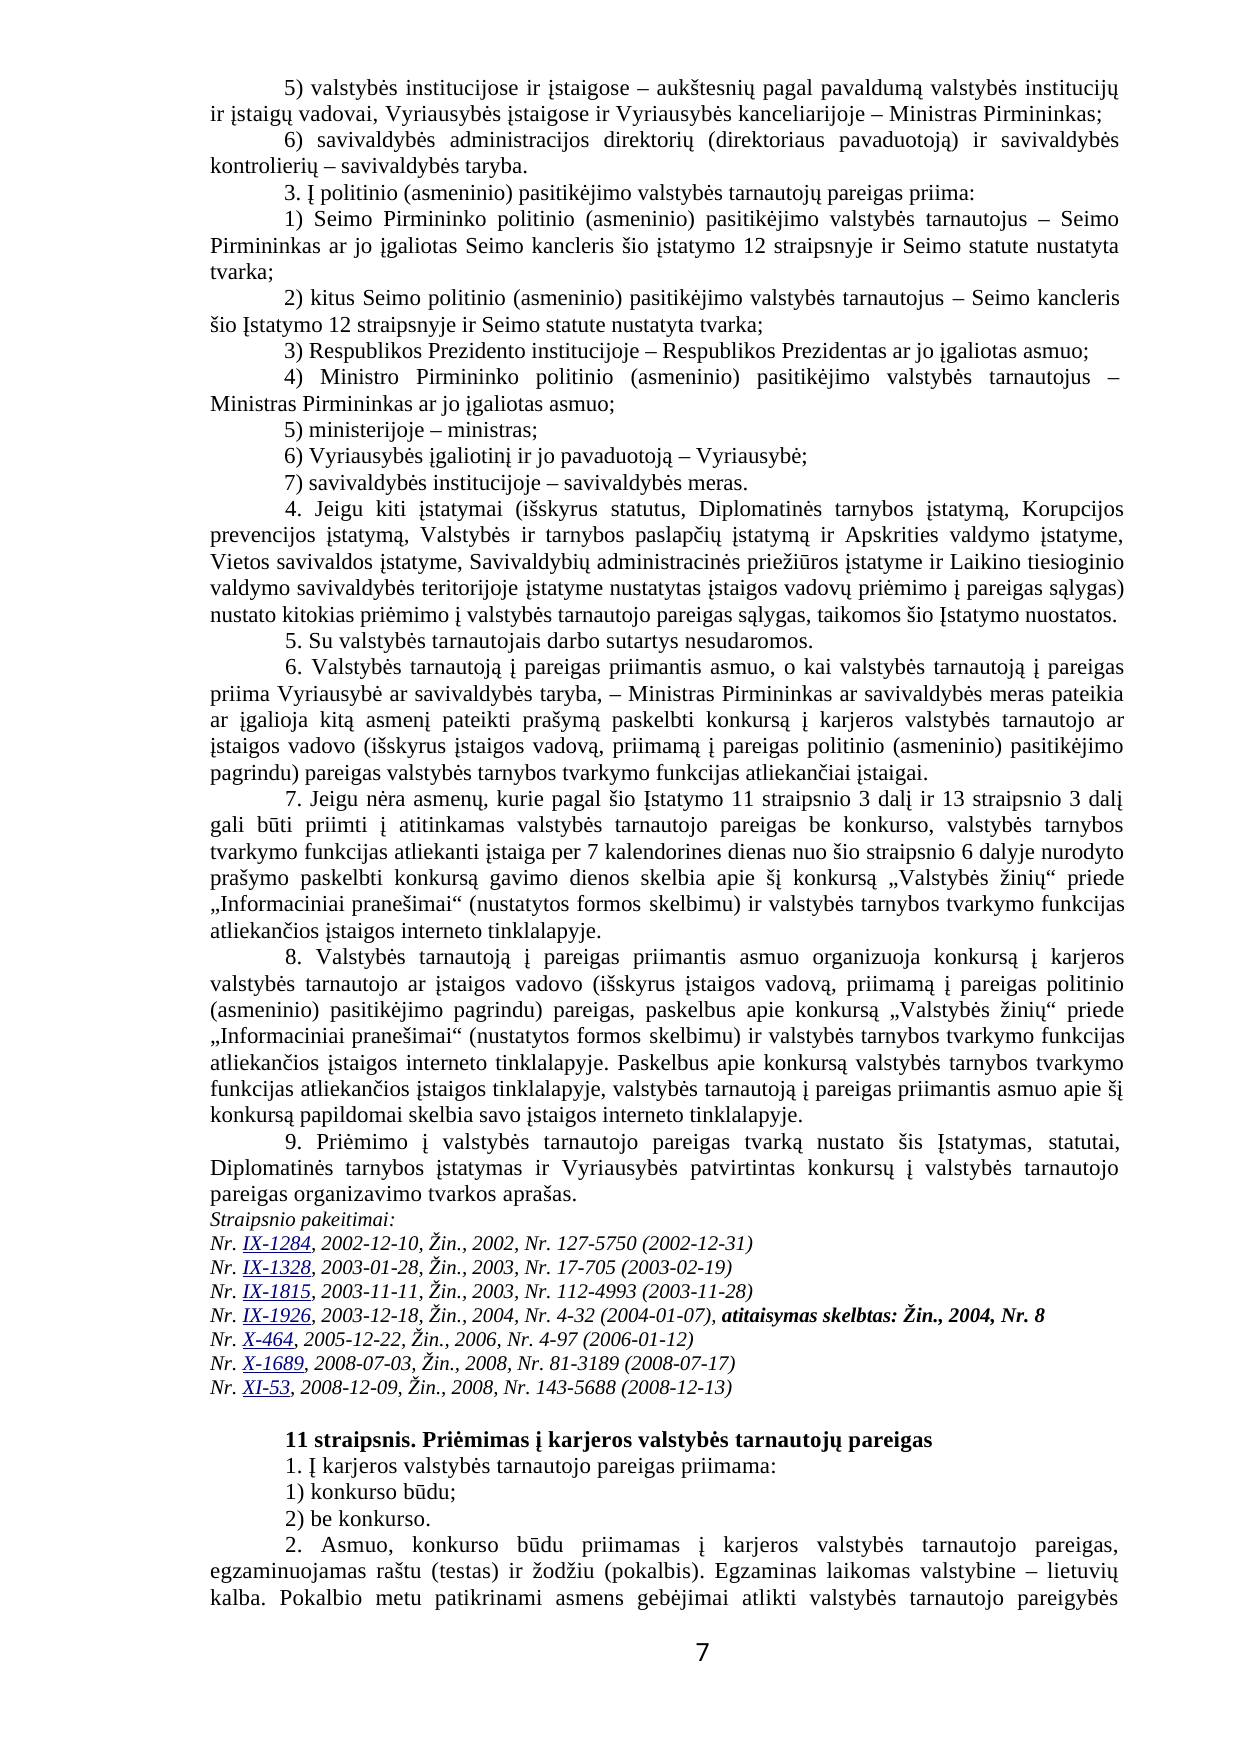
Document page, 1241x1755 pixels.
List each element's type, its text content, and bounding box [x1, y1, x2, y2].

text Nr. IX-1284, 2002-12-10, Žin., 2002, Nr. 127-5750 (2002-12-31) [210, 1231, 1126, 1255]
text 6. Valstybės tarnautoją į pareigas priimantis asmuo, o kai valstybės tarnautoją į pareigas priima Vyriausybė ar savivaldybės taryba, – Ministras Pirmininkas ar savivaldybės meras pateikia ar įgalioja kitą asmenį pateikti prašymą paskelbti konkursą į karjeros valstybės tarnautojo ar įstaigos vadovo (išskyrus įstaigos vadovą, priimamą į pareigas politinio (asmeninio) pasitikėjimo pagrindu) pareigas valstybės tarnybos tvarkymo funkcijas atliekančiai įstaigai. [210, 653, 1126, 785]
text Nr. X-464, 2005-12-22, Žin., 2006, Nr. 4-97 (2006-01-12) [210, 1327, 1120, 1351]
text Nr. IX-1328, 2003-01-28, Žin., 2003, Nr. 17-705 (2003-02-19) [210, 1255, 1120, 1279]
text 7) savivaldybės institucijoje – savivaldybės meras. [210, 469, 1120, 495]
list 2) kitus Seimo politinio (asmeninio) pasitikėjimo valstybės tarnautojus – Seimo kancleris šio Įstatymo 12 straipsnyje ir Seimo statute nustatyta tvarka; [210, 284, 1120, 337]
text 5) valstybės institucijose ir įstaigose – aukštesnių pagal pavaldumą valstybės institucijų ir įstaigų vadovai, Vyriausybės įstaigose ir Vyriausybės kanceliarijoje – Ministras Pirmininkas; [210, 73, 1120, 126]
text 7. Jeigu nėra asmenų, kurie pagal šio Įstatymo 11 straipsnio 3 dalį ir 13 straipsnio 3 dalį gali būti priimti į atitinkamas valstybės tarnautojo pareigas be konkurso, valstybės tarnybos tvarkymo funkcijas atliekanti įstaiga per 7 kalendorines dienas nuo šio straipsnio 6 dalyje nurodyto prašymo paskelbti konkursą gavimo dienos skelbia apie šį konkursą „Valstybės žinių“ priede „Informaciniai pranešimai“ (nustatytos formos skelbimu) ir valstybės tarnybos tvarkymo funkcijas atliekančios įstaigos interneto tinklalapyje. [210, 785, 1126, 943]
text 4. Jeigu kiti įstatymai (išskyrus statutus, Diplomatinės tarnybos įstatymą, Korupcijos prevencijos įstatymą, Valstybės ir tarnybos paslapčių įstatymą ir Apskrities valdymo įstatyme, Vietos savivaldos įstatyme, Savivaldybių administracinės priežiūros įstatyme ir Laikino tiesioginio valdymo savivaldybės teritorijoje įstatyme nustatytas įstaigos vadovų priėmimo į pareigas sąlygas) nustato kitokias priėmimo į valstybės tarnautojo pareigas sąlygas, taikomos šio Įstatymo nuostatos. [210, 495, 1126, 627]
list 6) Vyriausybės įgaliotinį ir jo pavaduotoją – Vyriausybė; [210, 442, 1120, 469]
list 5) ministerijoje – ministras; [210, 416, 1120, 442]
text 8. Valstybės tarnautoją į pareigas priimantis asmuo organizuoja konkursą į karjeros valstybės tarnautojo ar įstaigos vadovo (išskyrus įstaigos vadovą, priimamą į pareigas politinio (asmeninio) pasitikėjimo pagrindu) pareigas, paskelbus apie konkursą „Valstybės žinių“ priede „Informaciniai pranešimai“ (nustatytos formos skelbimu) ir valstybės tarnybos tvarkymo funkcijas atliekančios įstaigos interneto tinklalapyje. Paskelbus apie konkursą valstybės tarnybos tvarkymo funkcijas atliekančios įstaigos tinklalapyje, valstybės tarnautoją į pareigas priimantis asmuo apie šį konkursą papildomai skelbia savo įstaigos interneto tinklalapyje. [210, 943, 1126, 1128]
text 1) konkurso būdu; [210, 1478, 1126, 1505]
text 11 straipsnis. Priėmimas į karjeros valstybės tarnautojų pareigas [210, 1426, 1126, 1452]
text Nr. IX-1926, 2003-12-18, Žin., 2004, Nr. 4-32 (2004-01-07), atitaisymas skelbtas: Žin., 2004, Nr. 8 [210, 1303, 1120, 1327]
text 2. Asmuo, konkurso būdu priimamas į karjeros valstybės tarnautojo pareigas, egzaminuojamas raštu (testas) ir žodžiu (pokalbis). Egzaminas laikomas valstybine – lietuvių kalba. Pokalbio metu patikrinami asmens gebėjimai atlikti valstybės tarnautojo pareigybės [210, 1531, 1120, 1610]
text 1. Į karjeros valstybės tarnautojo pareigas priimama: [210, 1452, 1126, 1478]
text 5. Su valstybės tarnautojais darbo sutartys nesudaromos. [210, 627, 1126, 653]
text 2) be konkurso. [210, 1505, 1126, 1531]
text Nr. IX-1815, 2003-11-11, Žin., 2003, Nr. 112-4993 (2003-11-28) [210, 1279, 1120, 1303]
text 6) savivaldybės administracijos direktorių (direktoriaus pavaduotoją) ir savivaldybės kontrolierių – savivaldybės taryba. [210, 126, 1120, 179]
text Straipsnio pakeitimai: [210, 1207, 1126, 1231]
list 3) Respublikos Prezidento institucijoje – Respublikos Prezidentas ar jo įgaliotas asmuo; [210, 337, 1120, 363]
list 1) Seimo Pirmininko politinio (asmeninio) pasitikėjimo valstybės tarnautojus – Seimo Pirmininkas ar jo įgaliotas Seimo kancleris šio įstatymo 12 straipsnyje ir Seimo statute nustatyta tvarka; [210, 205, 1120, 284]
list 4) Ministro Pirmininko politinio (asmeninio) pasitikėjimo valstybės tarnautojus – Ministras Pirmininkas ar jo įgaliotas asmuo; [210, 363, 1120, 416]
text Nr. X-1689, 2008-07-03, Žin., 2008, Nr. 81-3189 (2008-07-17) [210, 1351, 1120, 1375]
text 9. Priėmimo į valstybės tarnautojo pareigas tvarką nustato šis Įstatymas, statutai, Diplomatinės tarnybos įstatymas ir Vyriausybės patvirtintas konkursų į valstybės tarnautojo pareigas organizavimo tvarkos aprašas. [210, 1128, 1120, 1207]
text 3. Į politinio (asmeninio) pasitikėjimo valstybės tarnautojų pareigas priima: [210, 179, 1120, 205]
text Nr. XI-53, 2008-12-09, Žin., 2008, Nr. 143-5688 (2008-12-13) [210, 1375, 1120, 1399]
